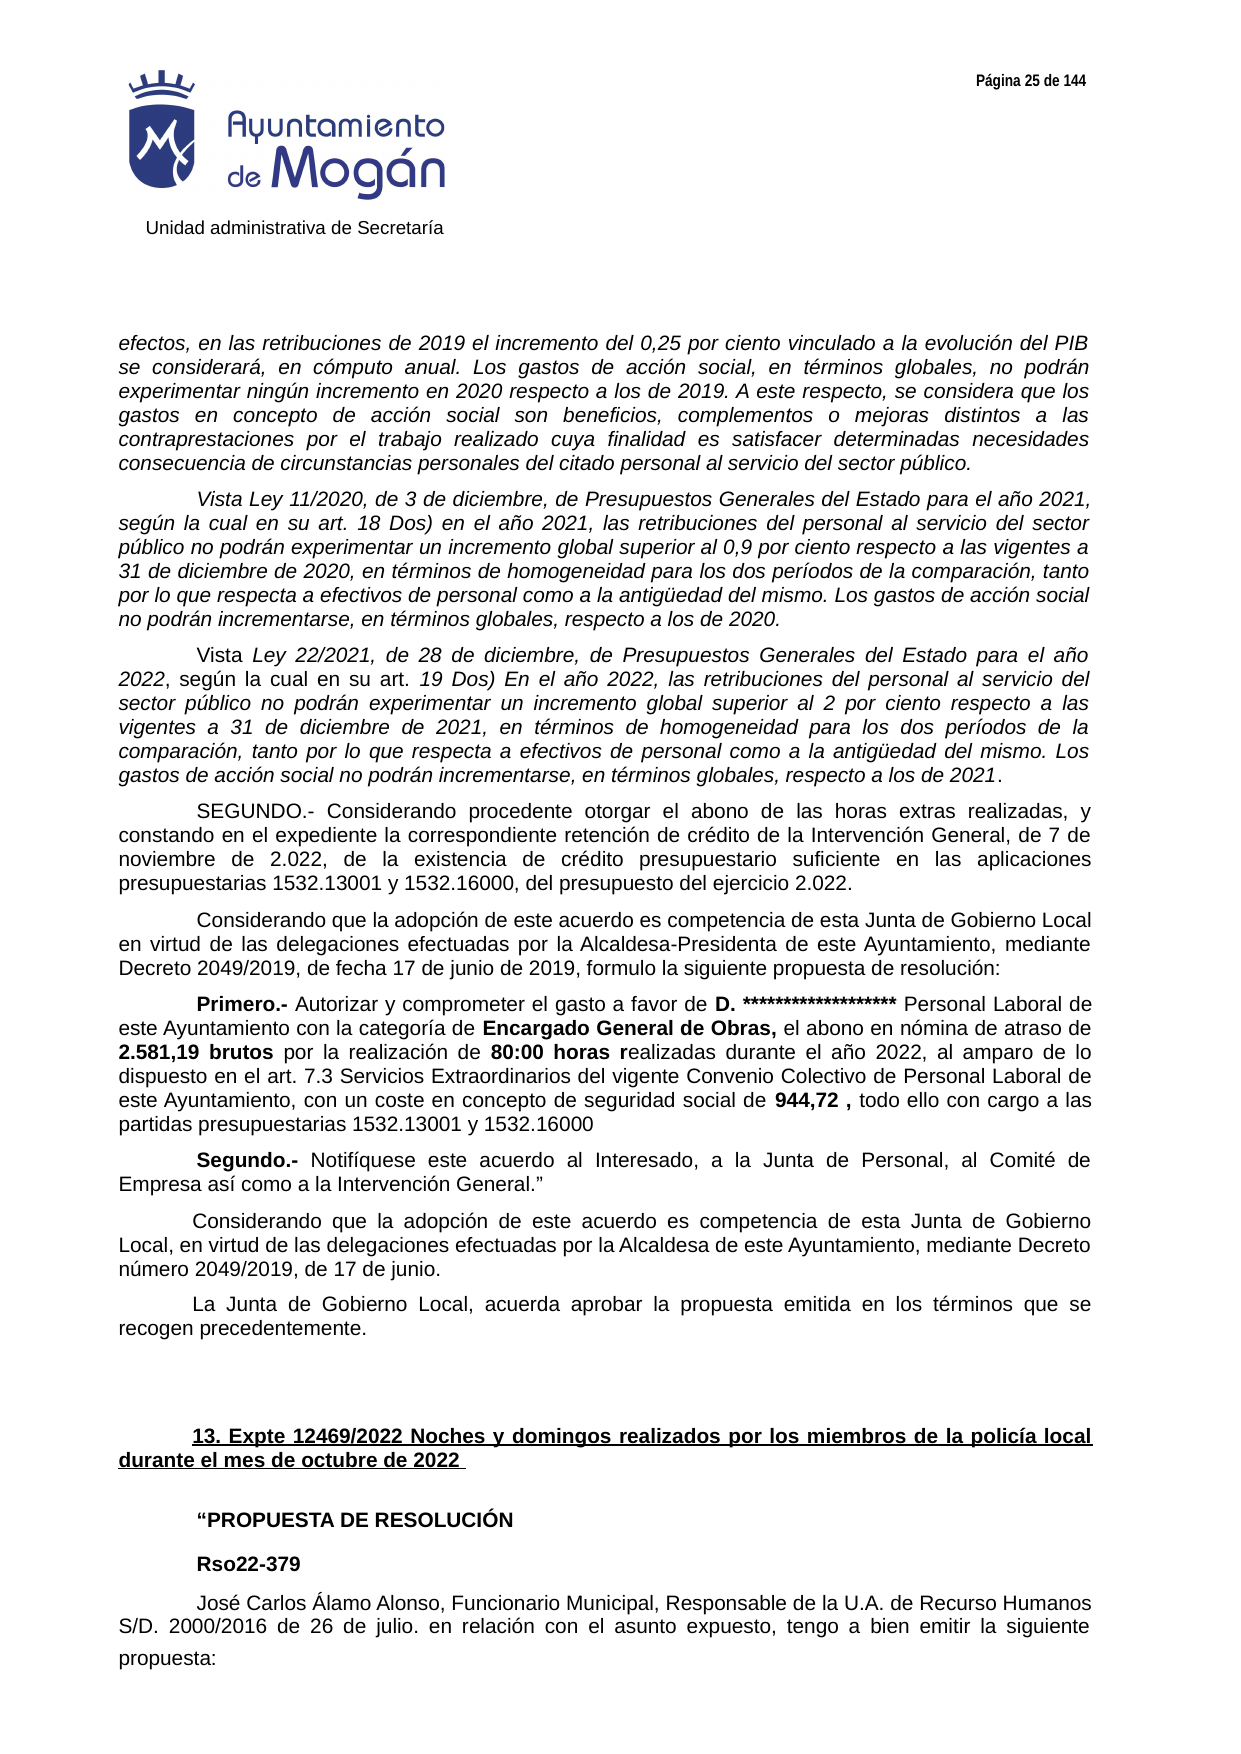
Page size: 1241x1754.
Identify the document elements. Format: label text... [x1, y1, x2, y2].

text Segundo.- Notifíquese este acuerdo al Interesado, a la Junta de Personal, al Comité de Empresa así como a la Intervención General.” [118, 1148, 1092, 1196]
text efectos, en las retribuciones de 2019 el incremento del 0,25 por ciento vinculado a la evolución del PIB se considerará, en cómputo anual. Los gastos de acción social, en términos globales, no podrán experimentar ningún incremento en 2020 respecto a los de 2019. A este respecto, se considera que los gastos en concepto de acción social son beneficios, complementos o mejoras distintos a las contraprestaciones por el trabajo realizado cuya finalidad es satisfacer determinadas necesidades consecuencia de circunstancias personales del citado personal al servicio del sector público. [118, 331, 1092, 474]
text Primero.- Autorizar y comprometer el gasto a favor de D. ******************* Personal Laboral de este Ayuntamiento con la categoría de Encargado General de Obras, el abono en nómina de atraso de 2.581,19 brutos por la realización de 80:00 horas realizadas durante el año 2022, al amparo de lo dispuesto en el art. 7.3 Servicios Extraordinarios del vigente Convenio Colectivo de Personal Laboral de este Ayuntamiento, con un coste en concepto de seguridad social de 944,72 , todo ello con cargo a las partidas presupuestarias 1532.13001 y 1532.16000 [118, 992, 1092, 1136]
text Vista Ley 11/2020, de 3 de diciembre, de Presupuestos Generales del Estado para el año 2021, según la cual en su art. 18 Dos) en el año 2021, las retribuciones del personal al servicio del sector público no podrán experimentar un incremento global superior al 0,9 por ciento respecto a las vigentes a 31 de diciembre de 2020, en términos de homogeneidad para los dos períodos de la comparación, tanto por lo que respecta a efectivos de personal como a la antigüedad del mismo. Los gastos de acción social no podrán incrementarse, en términos globales, respecto a los de 2020. [118, 487, 1092, 631]
text “PROPUESTA DE RESOLUCIÓN [118, 1508, 1092, 1532]
text José Carlos Álamo Alonso, Funcionario Municipal, Responsable de la U.A. de Recurso Humanos S/D. 2000/2016 de 26 de julio. en relación con el asunto expuesto, tengo a bien emitir la siguiente propuesta: [118, 1590, 1092, 1672]
text Considerando que la adopción de este acuerdo es competencia de esta Junta de Gobierno Local, en virtud de las delegaciones efectuadas por la Alcaldesa de este Ayuntamiento, mediante Decreto número 2049/2019, de 17 de junio. [118, 1209, 1092, 1281]
text Considerando que la adopción de este acuerdo es competencia de esta Junta de Gobierno Local en virtud de las delegaciones efectuadas por la Alcaldesa-Presidenta de este Ayuntamiento, mediante Decreto 2049/2019, de fecha 17 de junio de 2019, formulo la siguiente propuesta de resolución: [118, 908, 1092, 979]
text La Junta de Gobierno Local, acuerda aprobar la propuesta emitida en los términos que se recogen precedentemente. [118, 1292, 1092, 1340]
text Vista Ley 22/2021, de 28 de diciembre, de Presupuestos Generales del Estado para el año 2022, según la cual en su art. 19 Dos) En el año 2022, las retribuciones del personal al servicio del sector público no podrán experimentar un incremento global superior al 2 por ciento respecto a las vigentes a 31 de diciembre de 2021, en términos de homogeneidad para los dos períodos de la comparación, tanto por lo que respecta a efectivos de personal como a la antigüedad del mismo. Los gastos de acción social no podrán incrementarse, en términos globales, respecto a los de 2021. [118, 643, 1092, 787]
picture [128, 70, 445, 206]
text Rso22-379 [118, 1544, 1092, 1578]
text SEGUNDO.- Considerando procedente otorgar el abono de las horas extras realizadas, y constando en el expediente la correspondiente retención de crédito de la Intervención General, de 7 de noviembre de 2.022, de la existencia de crédito presupuestario suficiente en las aplicaciones presupuestarias 1532.13001 y 1532.16000, del presupuesto del ejercicio 2.022. [118, 799, 1092, 895]
text 13. Expte 12469/2022 Noches y domingos realizados por los miembros de la policía local durante el mes de octubre de 2022 [118, 1423, 1092, 1471]
